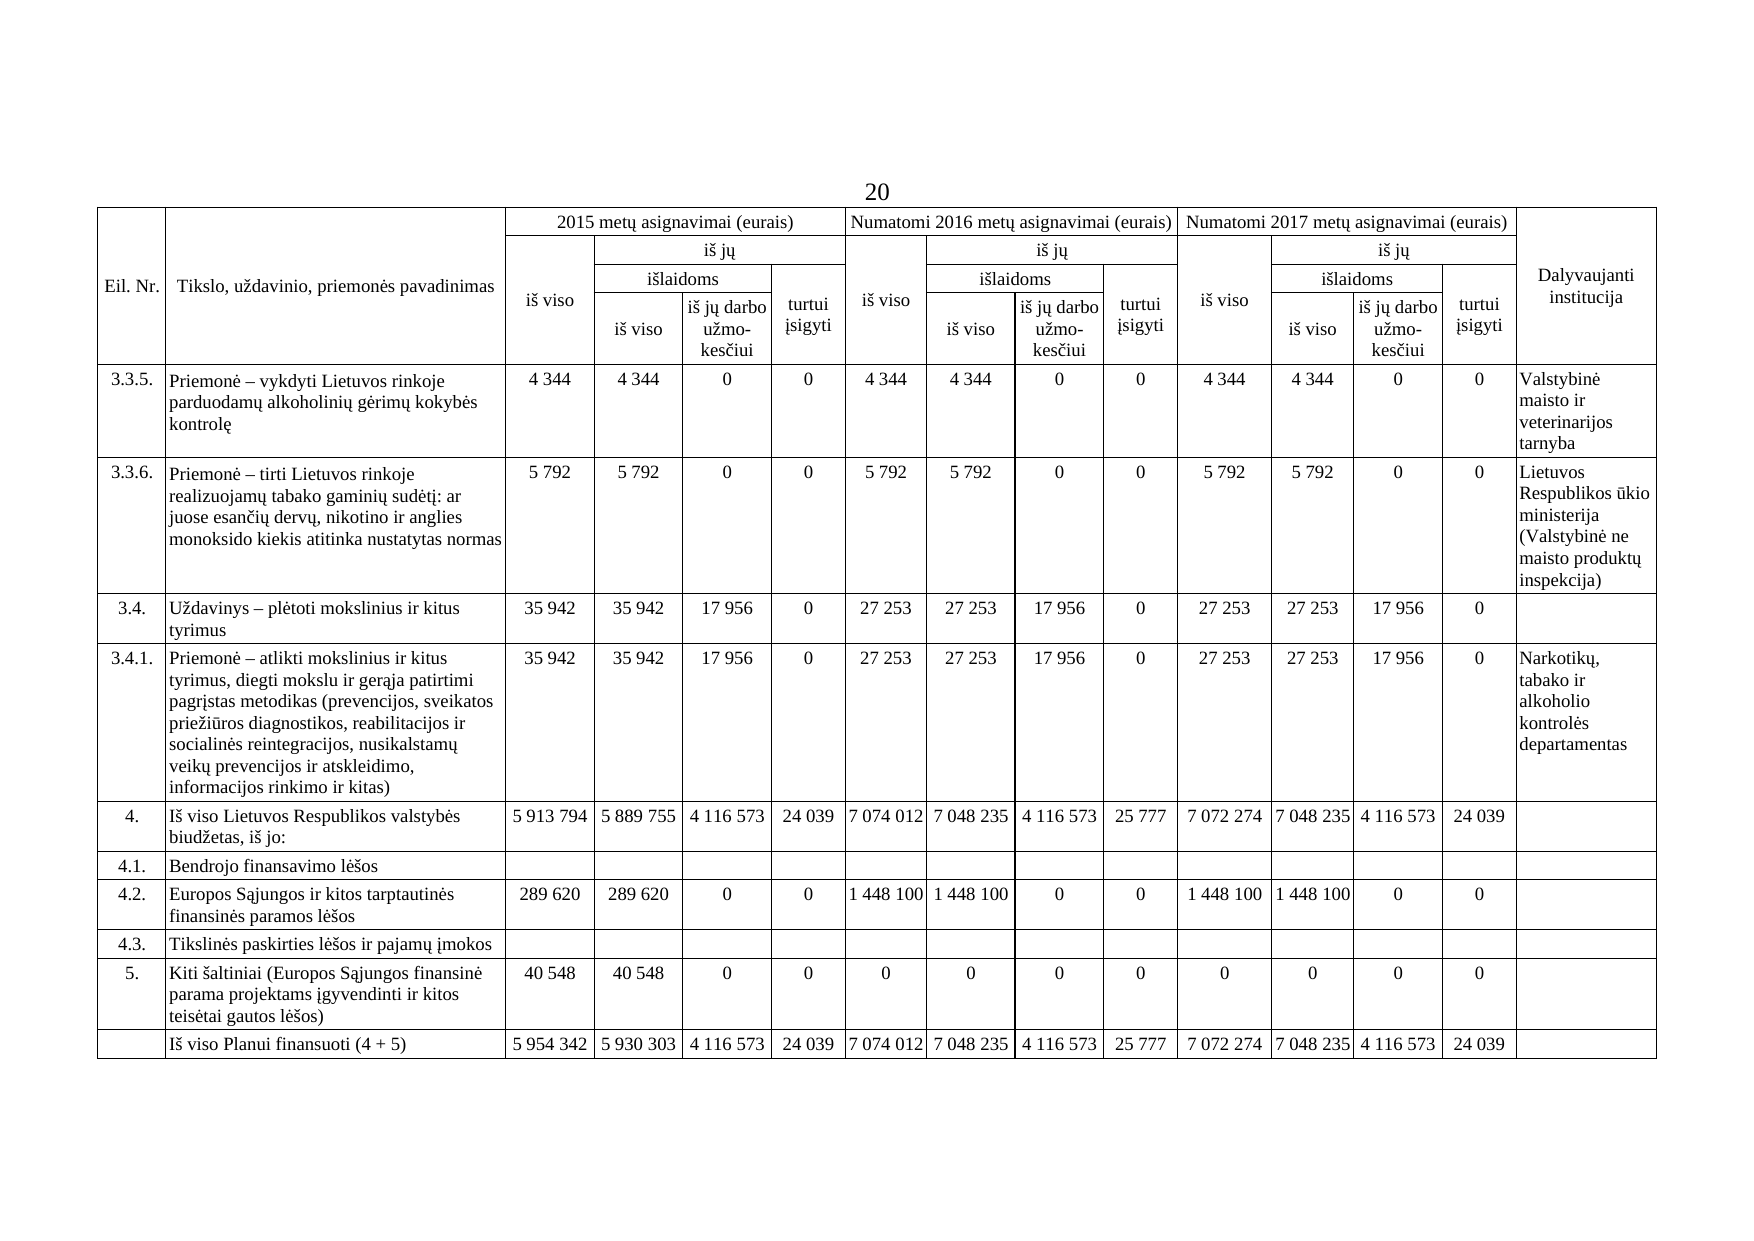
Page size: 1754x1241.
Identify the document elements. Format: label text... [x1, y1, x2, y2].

table_cell 0 [772, 959, 845, 1029]
table_cell 7 072 274 [1178, 802, 1271, 851]
table_cell [595, 930, 682, 958]
table_cell 4 116 573 [1016, 802, 1103, 851]
table_cell 4.2. [98, 880, 165, 929]
table_cell 0 [772, 594, 845, 643]
table_cell iš viso [927, 293, 1014, 363]
table_header Numatomi 2016 metų asignavimai (eurais) [846, 208, 1177, 235]
table_cell 0 [1354, 880, 1442, 929]
table_cell 7 048 235 [1272, 1030, 1353, 1058]
table_cell 0 [1104, 959, 1177, 1029]
table_cell 4 344 [1272, 365, 1353, 457]
table_cell 0 [1354, 365, 1442, 457]
table_cell 5 792 [506, 458, 594, 593]
table_cell 4 344 [846, 365, 926, 457]
table_cell 4 344 [927, 365, 1014, 457]
table_cell 0 [683, 880, 771, 929]
table_cell [772, 852, 845, 879]
table_cell 35 942 [595, 644, 682, 801]
table_cell 3.4.1. [98, 644, 165, 801]
table_cell 4 116 573 [683, 1030, 771, 1058]
table_cell 4 116 573 [1016, 1030, 1103, 1058]
table_cell Iš viso Lietuvos Respublikos valstybės biudžetas, iš jo: [166, 802, 505, 851]
table_cell [595, 852, 682, 879]
table_cell 0 [1178, 959, 1271, 1029]
table_cell 0 [1016, 959, 1103, 1029]
table_cell 35 942 [506, 594, 594, 643]
table_cell iš jų darbo užmo-kesčiui [1016, 293, 1103, 363]
table_cell 4. [98, 802, 165, 851]
table_cell išlaidoms [927, 265, 1103, 292]
table_cell 0 [1443, 880, 1516, 929]
table_cell Priemonė – vykdyti Lietuvos rinkoje parduodamų alkoholinių gėrimų kokybės kontrolę [166, 365, 505, 457]
table_cell 0 [1104, 365, 1177, 457]
table_cell 27 253 [1178, 644, 1271, 801]
table_cell 0 [1104, 880, 1177, 929]
table_cell 5. [98, 959, 165, 1029]
table_cell [1272, 852, 1353, 879]
table_cell 3.3.5. [98, 365, 165, 457]
table_cell 17 956 [683, 644, 771, 801]
table_cell [1517, 802, 1656, 851]
table_cell 4 116 573 [1354, 1030, 1442, 1058]
table_cell [1272, 930, 1353, 958]
table_cell 1 448 100 [1178, 880, 1271, 929]
table_cell Kiti šaltiniai (Europos Sąjungos finansinė parama projektams įgyvendinti ir kitos teisėtai gautos lėšos) [166, 959, 505, 1029]
table_cell 4 116 573 [1354, 802, 1442, 851]
table_cell 0 [1443, 458, 1516, 593]
table_cell [1104, 852, 1177, 879]
table_cell [506, 852, 594, 879]
table_cell 40 548 [595, 959, 682, 1029]
table_cell Uždavinys – plėtoti mokslinius ir kitus tyrimus [166, 594, 505, 643]
table_cell 0 [1272, 959, 1353, 1029]
table_cell 4.1. [98, 852, 165, 879]
table_cell 24 039 [1443, 802, 1516, 851]
table_cell 5 792 [595, 458, 682, 593]
table_cell 17 956 [683, 594, 771, 643]
table_cell 7 072 274 [1178, 1030, 1271, 1058]
table_cell 25 777 [1104, 802, 1177, 851]
table_cell išlaidoms [595, 265, 771, 292]
table_cell Tikslinės paskirties lėšos ir pajamų įmokos [166, 930, 505, 958]
table_cell [683, 930, 771, 958]
table_cell išlaidoms [1272, 265, 1442, 292]
table_cell 0 [772, 365, 845, 457]
table_cell [1016, 852, 1103, 879]
table_cell 0 [1443, 594, 1516, 643]
table_cell Bendrojo finansavimo lėšos [166, 852, 505, 879]
table_cell 1 448 100 [927, 880, 1014, 929]
table_header Numatomi 2017 metų asignavimai (eurais) [1178, 208, 1516, 235]
table_cell 27 253 [927, 594, 1014, 643]
table_cell 0 [1354, 458, 1442, 593]
table_cell 0 [1443, 365, 1516, 457]
table_cell 27 253 [846, 594, 926, 643]
table_cell 5 792 [1178, 458, 1271, 593]
table_cell turtui įsigyti [1104, 265, 1177, 363]
table_cell 17 956 [1016, 644, 1103, 801]
table_cell 3.4. [98, 594, 165, 643]
table_cell iš viso [1272, 293, 1353, 363]
table_cell 0 [683, 365, 771, 457]
table_cell [1354, 930, 1442, 958]
table_cell 27 253 [1178, 594, 1271, 643]
table_cell [772, 930, 845, 958]
table_cell 4 344 [1178, 365, 1271, 457]
table_cell Valstybinė maisto ir veterinarijos tarnyba [1517, 365, 1656, 457]
table_cell [1354, 852, 1442, 879]
table_cell [98, 1030, 165, 1058]
table_cell [1443, 930, 1516, 958]
table_cell Lietuvos Respublikos ūkio ministerija (Valstybinė ne maisto produktų inspekcija) [1517, 458, 1656, 593]
table_cell 4 344 [506, 365, 594, 457]
table_cell 5 930 303 [595, 1030, 682, 1058]
table_cell 17 956 [1354, 594, 1442, 643]
table_cell Priemonė – atlikti mokslinius ir kitus tyrimus, diegti mokslu ir gerąja patirtimi pagrįstas metodikas (prevencijos, sveikatos priežiūros diagnostikos, reabilitacijos ir socialinės reintegracijos, nusikalstamų veikų prevencijos ir atskleidimo, informacijos rinkimo ir kitas) [166, 644, 505, 801]
table_cell 0 [1104, 458, 1177, 593]
table_cell [846, 930, 926, 958]
table_cell 5 792 [927, 458, 1014, 593]
table_cell 27 253 [1272, 594, 1353, 643]
table_cell 1 448 100 [1272, 880, 1353, 929]
table_cell 0 [683, 458, 771, 593]
table_cell 0 [772, 458, 845, 593]
table_cell iš viso [506, 236, 594, 363]
table_cell iš jų [1272, 236, 1516, 263]
table_cell [1178, 852, 1271, 879]
table_cell Iš viso Planui finansuoti (4 + 5) [166, 1030, 505, 1058]
table_cell 0 [1354, 959, 1442, 1029]
table_cell 17 956 [1354, 644, 1442, 801]
table_cell 0 [772, 644, 845, 801]
table_cell 40 548 [506, 959, 594, 1029]
table_cell turtui įsigyti [1443, 265, 1516, 363]
table_cell [846, 852, 926, 879]
table_cell [1517, 959, 1656, 1029]
table_cell 25 777 [1104, 1030, 1177, 1058]
table_cell 7 074 012 [846, 1030, 926, 1058]
table_cell 27 253 [1272, 644, 1353, 801]
table_cell 4.3. [98, 930, 165, 958]
table_cell iš viso [595, 293, 682, 363]
table_cell [1517, 1030, 1656, 1058]
table_cell turtui įsigyti [772, 265, 845, 363]
table_cell 24 039 [772, 1030, 845, 1058]
table_cell 24 039 [772, 802, 845, 851]
table_cell 0 [927, 959, 1014, 1029]
table_cell iš jų darbo užmo-kesčiui [1354, 293, 1442, 363]
table_cell 35 942 [506, 644, 594, 801]
table_cell 7 048 235 [1272, 802, 1353, 851]
table_cell 0 [1443, 959, 1516, 1029]
table_cell 5 913 794 [506, 802, 594, 851]
table_cell 7 048 235 [927, 1030, 1014, 1058]
table_header Eil. Nr. [98, 208, 165, 363]
table_cell 27 253 [927, 644, 1014, 801]
table_cell [1517, 594, 1656, 643]
table_cell iš jų [927, 236, 1177, 263]
table_cell [683, 852, 771, 879]
table_cell iš viso [846, 236, 926, 363]
table_cell 0 [1016, 880, 1103, 929]
table_header Tikslo, uždavinio, priemonės pavadinimas [166, 208, 505, 363]
table_cell 289 620 [595, 880, 682, 929]
table_cell 0 [772, 880, 845, 929]
table_cell [1443, 852, 1516, 879]
table_cell 0 [1016, 365, 1103, 457]
table_cell iš jų [595, 236, 845, 263]
table_cell Narkotikų, tabako ir alkoholio kontrolės departamentas [1517, 644, 1656, 801]
table_cell 0 [683, 959, 771, 1029]
table_cell 4 344 [595, 365, 682, 457]
table_cell 5 792 [846, 458, 926, 593]
table_cell 17 956 [1016, 594, 1103, 643]
table_cell 0 [1443, 644, 1516, 801]
table_cell 27 253 [846, 644, 926, 801]
table_header Dalyvaujanti institucija [1517, 208, 1656, 363]
table_cell 0 [1104, 644, 1177, 801]
table_cell [1517, 930, 1656, 958]
table_cell 289 620 [506, 880, 594, 929]
table_cell 0 [846, 959, 926, 1029]
table_header 2015 metų asignavimai (eurais) [506, 208, 845, 235]
table_cell [1517, 880, 1656, 929]
table_cell Europos Sąjungos ir kitos tarptautinės finansinės paramos lėšos [166, 880, 505, 929]
table_cell 3.3.6. [98, 458, 165, 593]
table_cell [927, 930, 1014, 958]
table_cell 7 074 012 [846, 802, 926, 851]
table_cell [927, 852, 1014, 879]
table_cell iš jų darbo užmo-kesčiui [683, 293, 771, 363]
table_cell [1517, 852, 1656, 879]
table_cell 4 116 573 [683, 802, 771, 851]
table_cell [1178, 930, 1271, 958]
table_cell 24 039 [1443, 1030, 1516, 1058]
table_cell 5 889 755 [595, 802, 682, 851]
table_cell [506, 930, 594, 958]
table_cell 5 954 342 [506, 1030, 594, 1058]
table_cell [1104, 930, 1177, 958]
table_cell 0 [1104, 594, 1177, 643]
table_cell 7 048 235 [927, 802, 1014, 851]
table_cell [1016, 930, 1103, 958]
table_cell 0 [1016, 458, 1103, 593]
table_cell Priemonė – tirti Lietuvos rinkoje realizuojamų tabako gaminių sudėtį: ar juose esančių dervų, nikotino ir anglies monoksido kiekis atitinka nustatytas normas [166, 458, 505, 593]
table_cell 5 792 [1272, 458, 1353, 593]
table_cell 1 448 100 [846, 880, 926, 929]
table_cell iš viso [1178, 236, 1271, 363]
table_cell 35 942 [595, 594, 682, 643]
